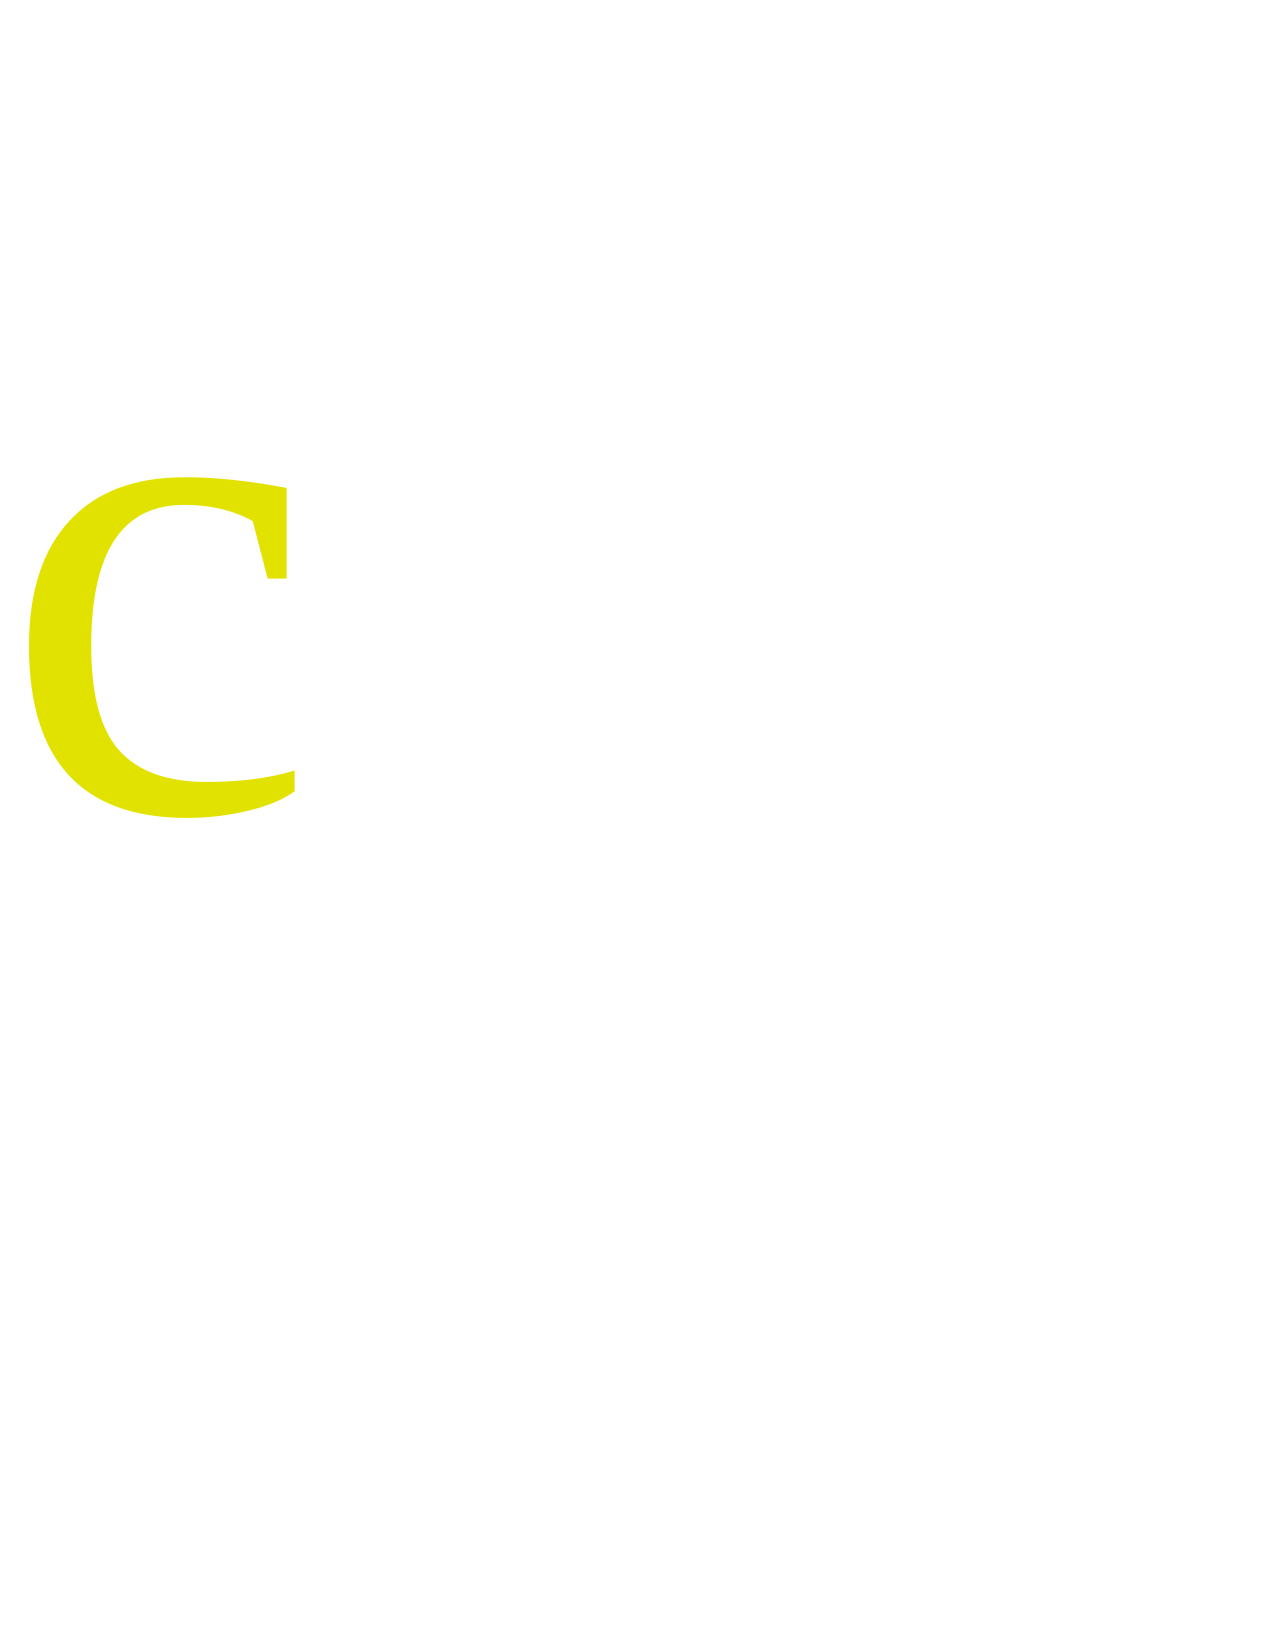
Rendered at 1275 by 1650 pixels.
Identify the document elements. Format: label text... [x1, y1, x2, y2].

text . c c c c c c c c c c c c c c c c c c c c [91, 562, 104, 724]
text . c c c c c c c c c c c c c c c c c c c c [2, 150, 104, 1113]
